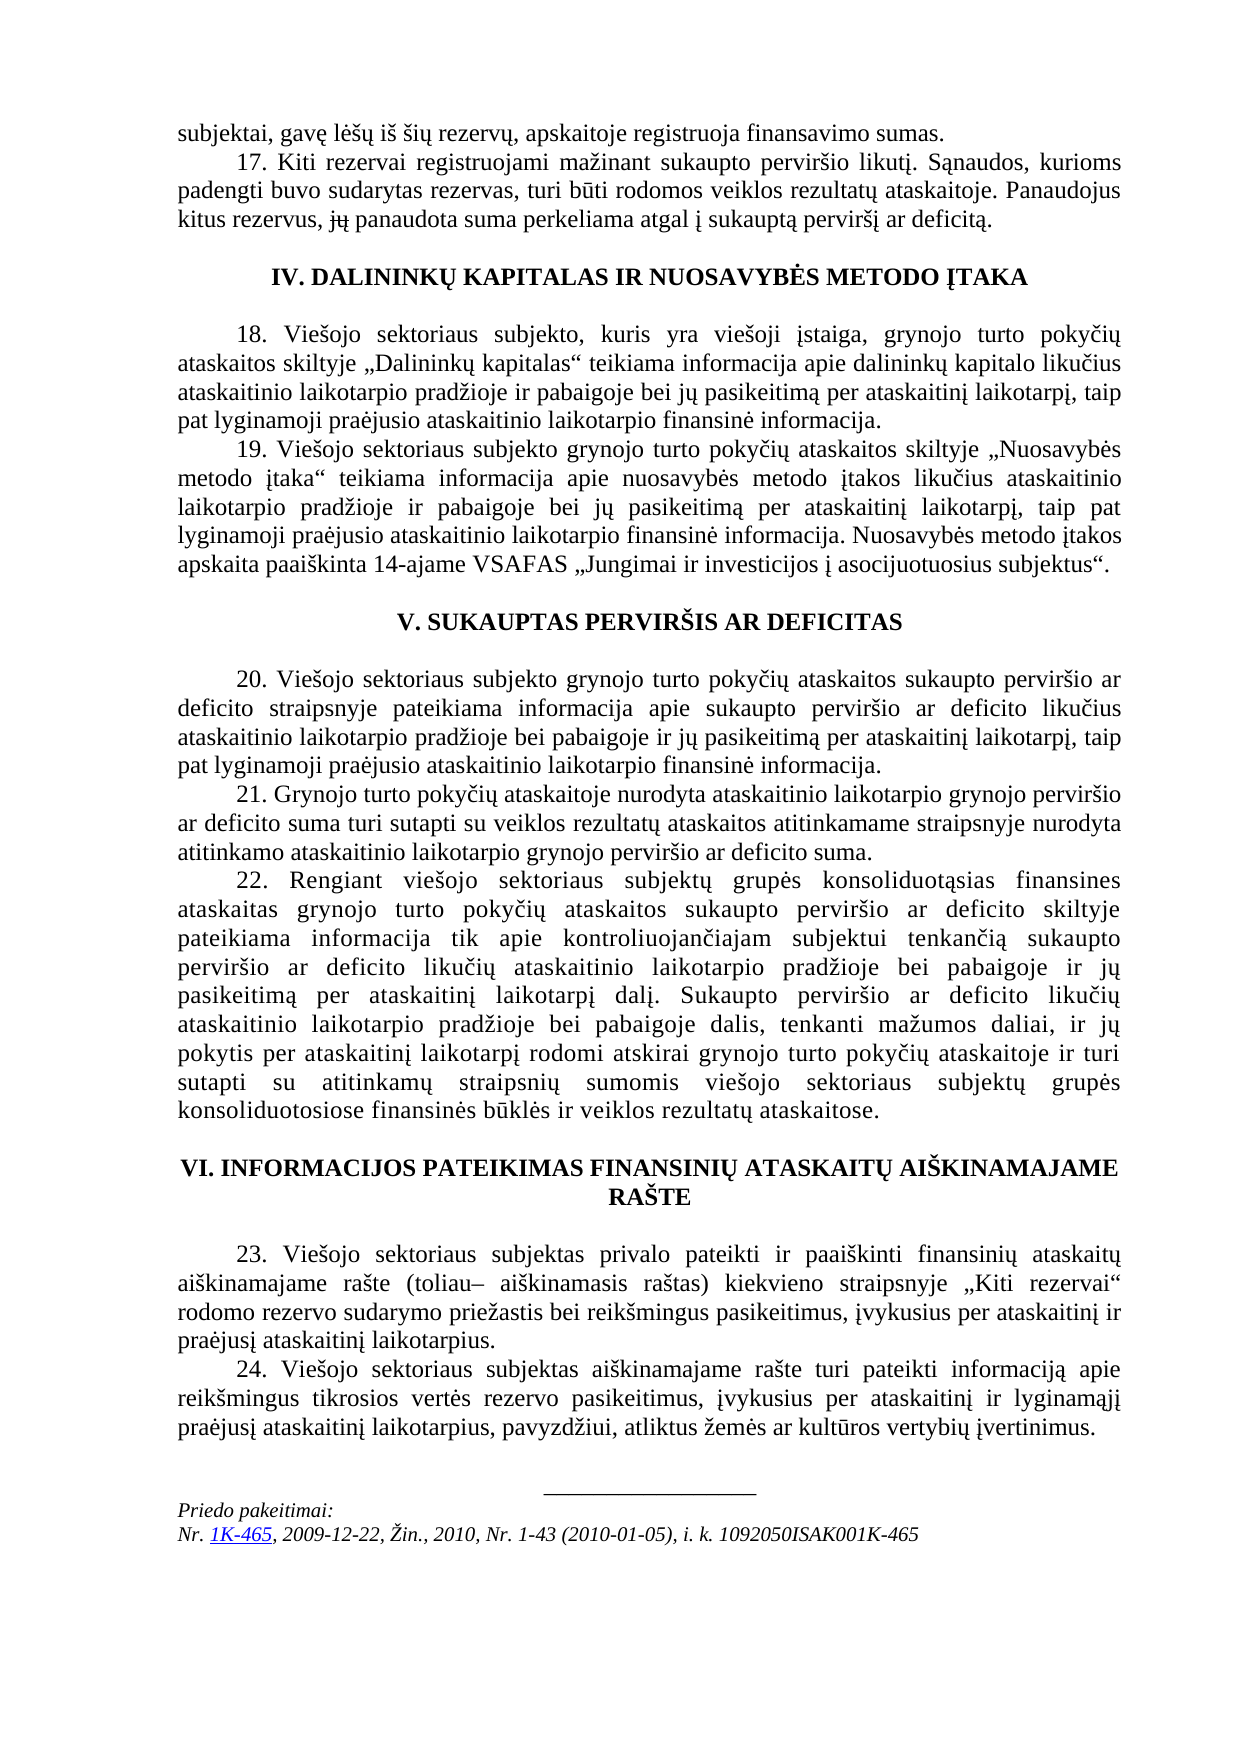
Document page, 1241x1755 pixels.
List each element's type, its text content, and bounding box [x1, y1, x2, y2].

text 21. Grynojo turto pokyčių ataskaitoje nurodyta ataskaitinio laikotarpio grynojo perviršio ar deficito suma turi sutapti su veiklos rezultatų ataskaitos atitinkamame straipsnyje nurodyta atitinkamo ataskaitinio laikotarpio grynojo perviršio ar deficito suma. [177, 779, 1122, 866]
text V. SUKAUPTAS PERVIRŠIS AR DEFICITAS [177, 607, 1122, 636]
text 19. Viešojo sektoriaus subjekto grynojo turto pokyčių ataskaitos skiltyje „Nuosavybės metodo įtaka“ teikiama informacija apie nuosavybės metodo įtakos likučius ataskaitinio laikotarpio pradžioje ir pabaigoje bei jų pasikeitimą per ataskaitinį laikotarpį, taip pat lyginamoji praėjusio ataskaitinio laikotarpio finansinė informacija. Nuosavybės metodo įtakos apskaita paaiškinta 14-ajame VSAFAS „Jungimai ir investicijos į asocijuotuosius subjektus“. [177, 434, 1122, 578]
text Nr. 1K-465, 2009-12-22, Žin., 2010, Nr. 1-43 (2010-01-05), i. k. 1092050ISAK001K-465 [177, 1522, 1122, 1546]
text 23. Viešojo sektoriaus subjektas privalo pateikti ir paaiškinti finansinių ataskaitų aiškinamajame rašte (toliau– aiškinamasis raštas) kiekvieno straipsnyje „Kiti rezervai“ rodomo rezervo sudarymo priežastis bei reikšmingus pasikeitimus, įvykusius per ataskaitinį ir praėjusį ataskaitinį laikotarpius. [177, 1239, 1122, 1354]
text VI. Informacijos PATEIKIMAS FINANSINIŲ ATASKAITŲ AIŠKINAMAJAME RAŠTE [177, 1153, 1122, 1211]
text Priedo pakeitimai: [177, 1498, 1122, 1522]
text 24. Viešojo sektoriaus subjektas aiškinamajame rašte turi pateikti informaciją apie reikšmingus tikrosios vertės rezervo pasikeitimus, įvykusius per ataskaitinį ir lyginamąjį praėjusį ataskaitinį laikotarpius, pavyzdžiui, atliktus žemės ar kultūros vertybių įvertinimus. [177, 1354, 1122, 1441]
text _________________ [177, 1469, 1122, 1498]
text 20. Viešojo sektoriaus subjekto grynojo turto pokyčių ataskaitos sukaupto perviršio ar deficito straipsnyje pateikiama informacija apie sukaupto perviršio ar deficito likučius ataskaitinio laikotarpio pradžioje bei pabaigoje ir jų pasikeitimą per ataskaitinį laikotarpį, taip pat lyginamoji praėjusio ataskaitinio laikotarpio finansinė informacija. [177, 664, 1122, 779]
text 22. Rengiant viešojo sektoriaus subjektų grupės konsoliduotąsias finansines ataskaitas grynojo turto pokyčių ataskaitos sukaupto perviršio ar deficito skiltyje pateikiama informacija tik apie kontroliuojančiajam subjektui tenkančią sukaupto perviršio ar deficito likučių ataskaitinio laikotarpio pradžioje bei pabaigoje ir jų pasikeitimą per ataskaitinį laikotarpį dalį. Sukaupto perviršio ar deficito likučių ataskaitinio laikotarpio pradžioje bei pabaigoje dalis, tenkanti mažumos daliai, ir jų pokytis per ataskaitinį laikotarpį rodomi atskirai grynojo turto pokyčių ataskaitoje ir turi sutapti su atitinkamų straipsnių sumomis viešojo sektoriaus subjektų grupės konsoliduotosiose finansinės būklės ir veiklos rezultatų ataskaitose. [177, 866, 1122, 1124]
text 18. Viešojo sektoriaus subjekto, kuris yra viešoji įstaiga, grynojo turto pokyčių ataskaitos skiltyje „Dalininkų kapitalas“ teikiama informacija apie dalininkų kapitalo likučius ataskaitinio laikotarpio pradžioje ir pabaigoje bei jų pasikeitimą per ataskaitinį laikotarpį, taip pat lyginamoji praėjusio ataskaitinio laikotarpio finansinė informacija. [177, 319, 1122, 434]
text 17. Kiti rezervai registruojami mažinant sukaupto perviršio likutį. Sąnaudos, kurioms padengti buvo sudarytas rezervas, turi būti rodomos veiklos rezultatų ataskaitoje. Panaudojus kitus rezervus, jų panaudota suma perkeliama atgal į sukauptą perviršį ar deficitą. [177, 147, 1122, 233]
text subjektai, gavę lėšų iš šių rezervų, apskaitoje registruoja finansavimo sumas. [177, 118, 1122, 147]
text IV. DALININKŲ KAPITALAS IR NUOSAVYBĖS METODO ĮTAKA [177, 262, 1122, 291]
